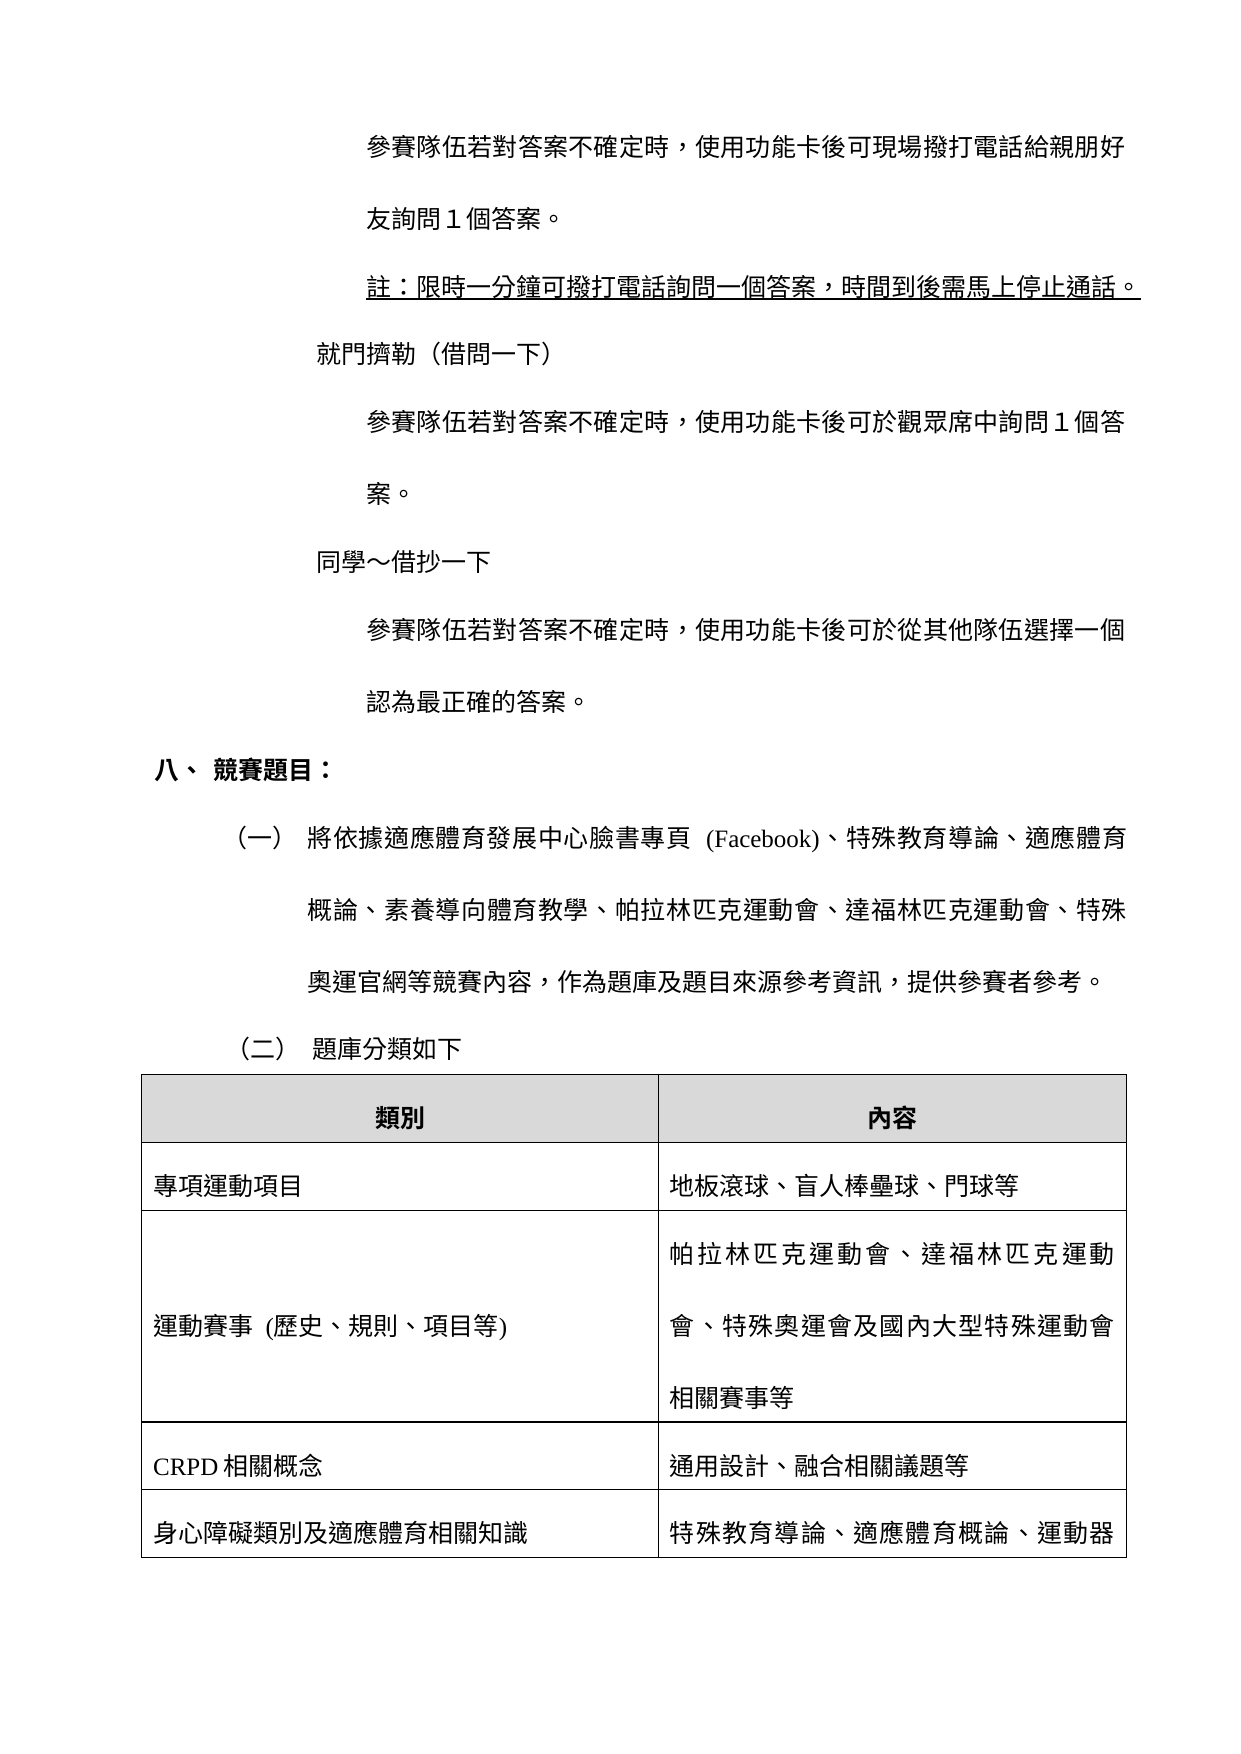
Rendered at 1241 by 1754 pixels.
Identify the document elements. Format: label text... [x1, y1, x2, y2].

list 將依據適應體育發展中心臉書專頁 (Facebook)、特殊教育導論、適應體育概論、素養導向體育教學、帕拉林匹克運動會、達福林匹克運動會、特殊奧運官網等競賽內容，作為題庫及題目來源參考資訊，提供參賽者參考。 [260, 795, 1128, 1001]
text 註：限時一分鐘可撥打電話詢問一個答案，時間到後需馬上停止通話。 [366, 243, 1128, 298]
table_cell 通用設計、融合相關議題等 [659, 1423, 1126, 1489]
text 註：限時一分鐘可撥打電話詢問一個答案，時間到後需馬上停止通話。 [366, 300, 1128, 306]
table_cell 運動賽事 (歷史、規則、項目等) [142, 1211, 658, 1421]
text 參賽隊伍若對答案不確定時，使用功能卡後可於從其他隊伍選擇一個認為最正確的答案。 [366, 587, 1128, 721]
table_cell 帕拉林匹克運動會、達福林匹克運動會、特殊奧運會及國內大型特殊運動會相關賽事等 [659, 1211, 1126, 1421]
table_header 類別 [142, 1075, 658, 1142]
text 同學～借抄一下 [316, 519, 1128, 582]
text 參賽隊伍若對答案不確定時，使用功能卡後可於觀眾席中詢問１個答案。 [366, 379, 1128, 514]
table_cell 專項運動項目 [142, 1143, 658, 1210]
list 競賽題目： [154, 727, 1128, 789]
table_cell CRPD相關概念 [142, 1423, 658, 1489]
table_cell 特殊教育導論、適應體育概論、運動器 [659, 1490, 1126, 1557]
table_header 內容 [659, 1075, 1126, 1142]
text 就門擠勒（借問一下） [316, 311, 1128, 374]
text 參賽隊伍若對答案不確定時，使用功能卡後可現場撥打電話給親朋好友詢問１個答案。 [366, 104, 1128, 238]
table_cell 身心障礙類別及適應體育相關知識 [142, 1490, 658, 1557]
list 題庫分類如下 [262, 1006, 1128, 1069]
table_cell 地板滾球、盲人棒壘球、門球等 [659, 1143, 1126, 1210]
